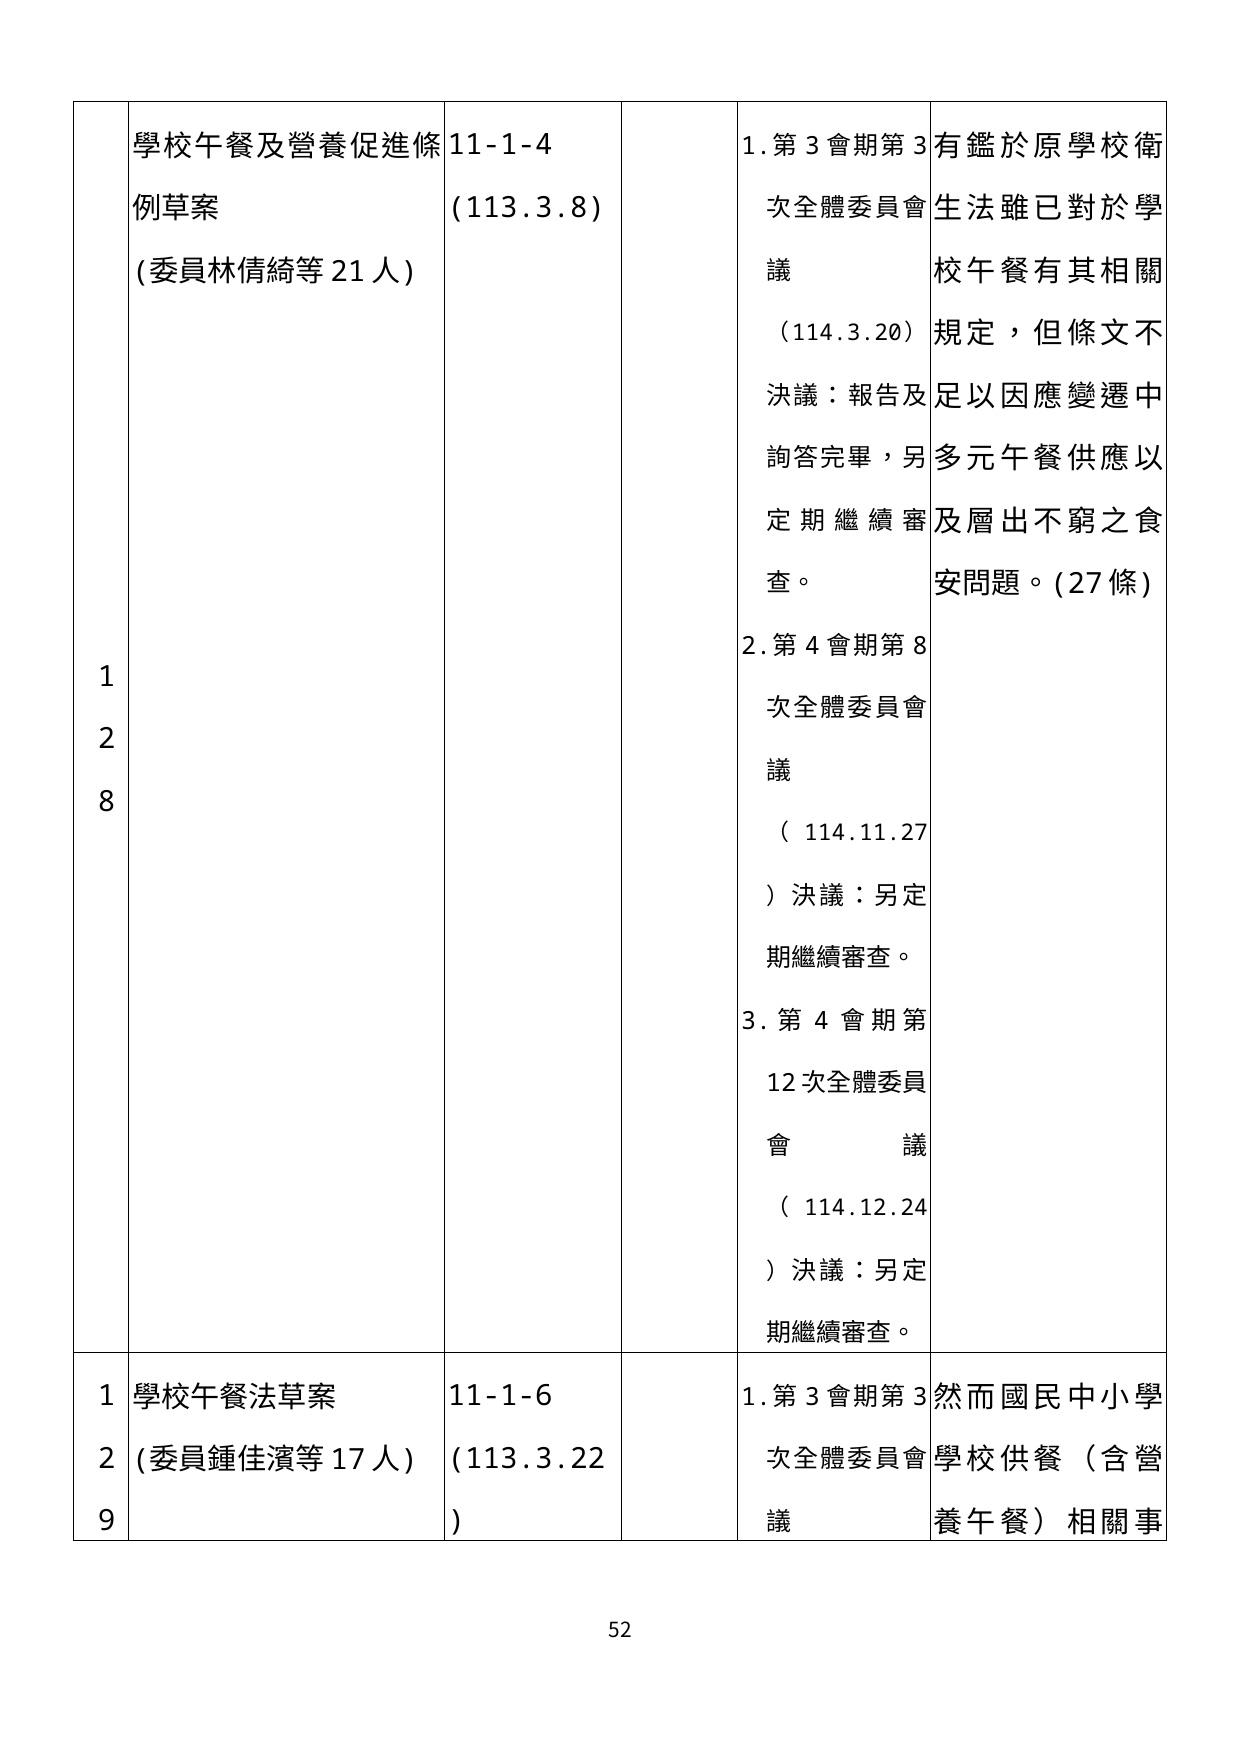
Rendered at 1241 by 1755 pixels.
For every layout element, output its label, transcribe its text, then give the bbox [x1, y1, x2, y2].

table_cell [74, 102, 128, 1352]
table_cell [74, 1353, 128, 1540]
table_cell [622, 102, 737, 1352]
table_cell 學校午餐法草案 (委員鍾佳濱等17人) [129, 1353, 444, 1540]
table_cell 有鑑於原學校衛生法雖已對於學校午餐有其相關規定，但條文不足以因應變遷中多元午餐供應以及層出不窮之食安問題。(27條) [931, 102, 1166, 1352]
table_cell 11-1-4 (113.3.8) [445, 102, 621, 1352]
table_cell [622, 1353, 737, 1540]
table_cell 學校午餐及營養促進條例草案 (委員林倩綺等21人) [129, 102, 444, 1352]
table_cell 1.第3會期第3次全體委員會議 [738, 1353, 930, 1540]
table_cell 然而國民中小學學校供餐（含營養午餐）相關事 [931, 1353, 1166, 1540]
table_cell 1.第3會期第3次全體委員會議（114.3.20）決議：報告及詢答完畢，另定期繼續審查。 2.第4會期第8次全體委員會議（114.11.27）決議：另定期繼續審查。 3.第4會期第12次全體委員會議（114.12.24）決議：另定期繼續審查。 [738, 102, 930, 1352]
table_cell 11-1-6 (113.3.22) [445, 1353, 621, 1540]
